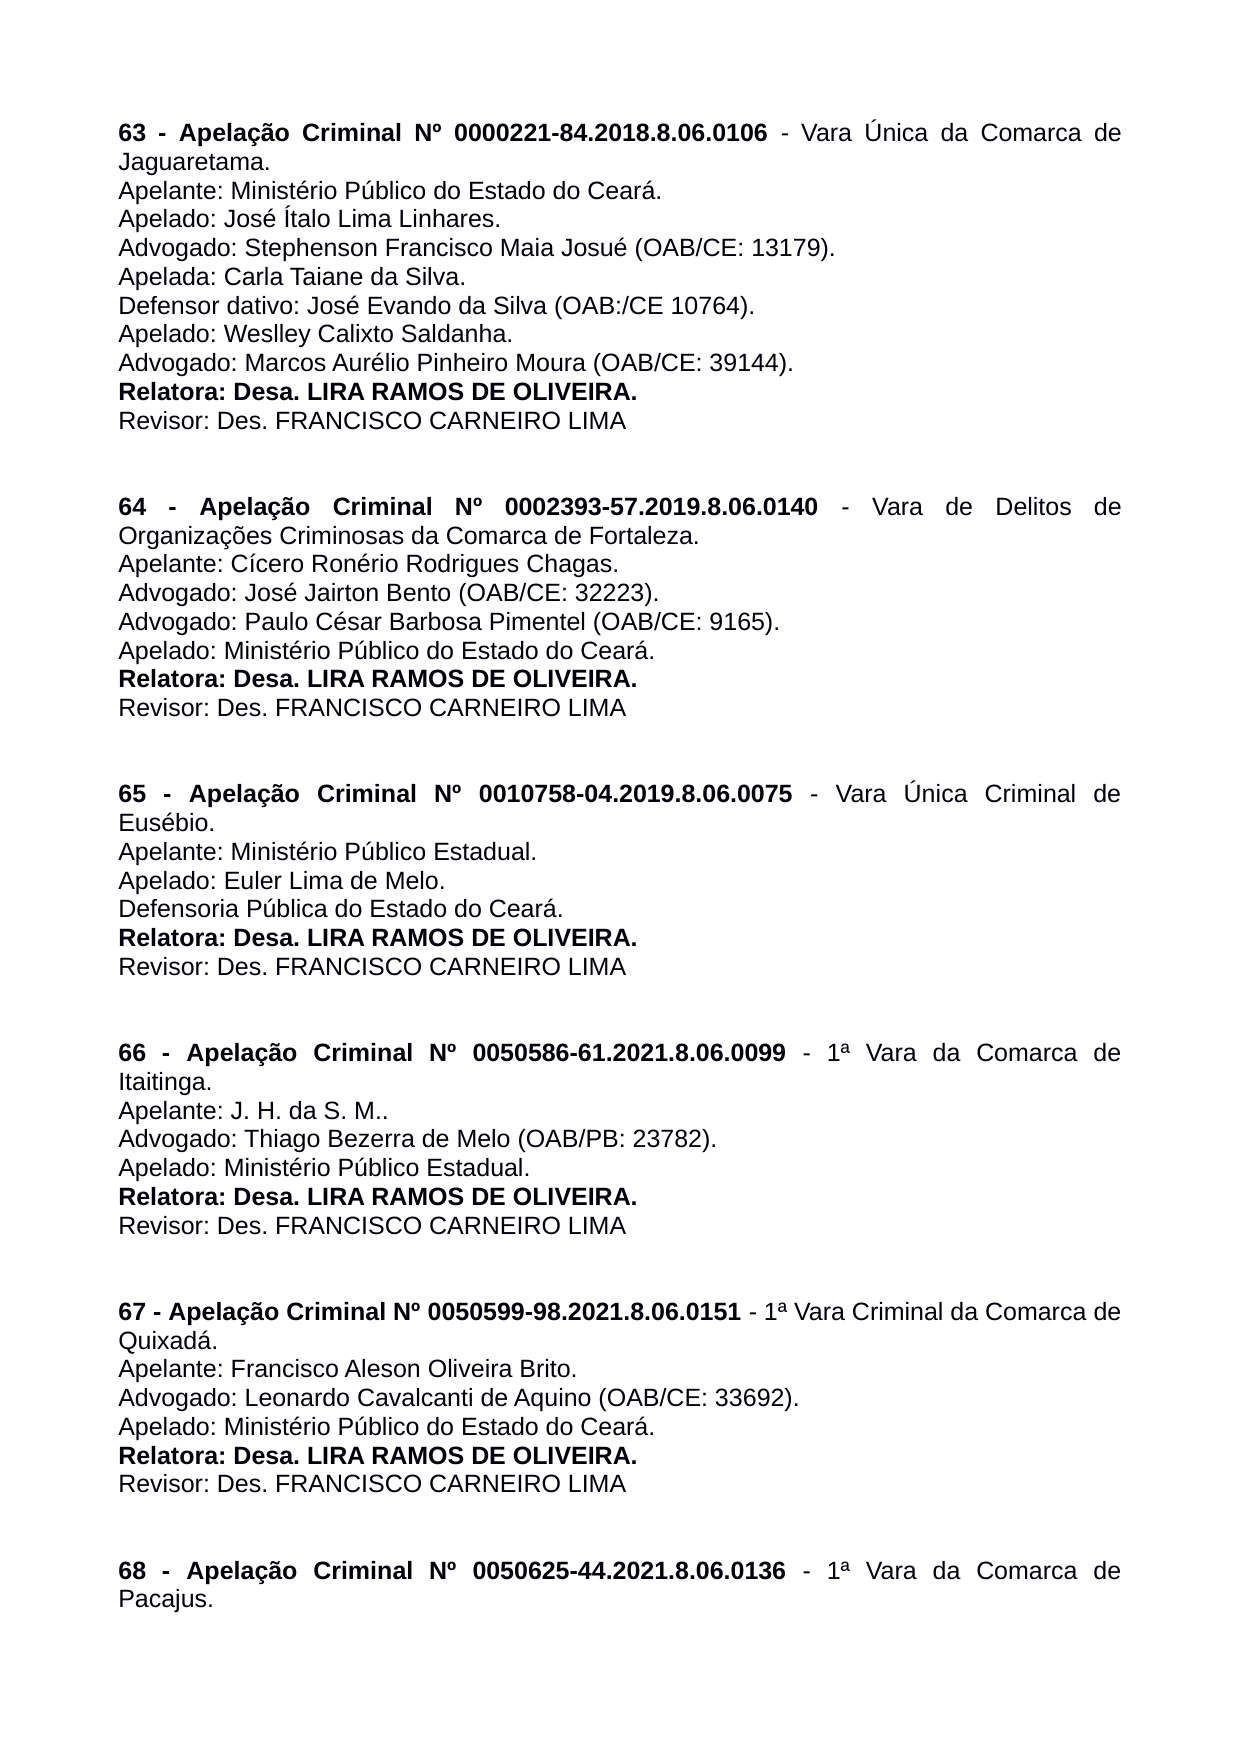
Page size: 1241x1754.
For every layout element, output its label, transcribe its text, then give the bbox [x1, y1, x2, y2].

text Apelante: Ministério Público Estadual. [118, 837, 1122, 866]
text Revisor: Des. FRANCISCO CARNEIRO LIMA [118, 952, 1122, 981]
text Relatora: Desa. LIRA RAMOS DE OLIVEIRA. [118, 1182, 1122, 1211]
text Relatora: Desa. LIRA RAMOS DE OLIVEIRA. [118, 1441, 1122, 1469]
text Revisor: Des. FRANCISCO CARNEIRO LIMA [118, 406, 1122, 434]
text 63 - Apelação Criminal Nº 0000221-84.2018.8.06.0106 - Vara Única da Comarca de Jaguaretama. [118, 118, 1122, 176]
text Defensoria Pública do Estado do Ceará. [118, 894, 1122, 923]
text Revisor: Des. FRANCISCO CARNEIRO LIMA [118, 1211, 1122, 1239]
text Advogado: Thiago Bezerra de Melo (OAB/PB: 23782). [118, 1124, 1122, 1153]
text Relatora: Desa. LIRA RAMOS DE OLIVEIRA. [118, 377, 1122, 406]
text Apelado: José Ítalo Lima Linhares. [118, 204, 1122, 233]
text Apelado: Ministério Público do Estado do Ceará. [118, 636, 1122, 664]
text Apelante: Cícero Ronério Rodrigues Chagas. [118, 549, 1122, 578]
text 65 - Apelação Criminal Nº 0010758-04.2019.8.06.0075 - Vara Única Criminal de Eusébio. [118, 779, 1122, 837]
text Advogado: Marcos Aurélio Pinheiro Moura (OAB/CE: 39144). [118, 348, 1122, 377]
text Relatora: Desa. LIRA RAMOS DE OLIVEIRA. [118, 664, 1122, 693]
text 67 - Apelação Criminal Nº 0050599-98.2021.8.06.0151 - 1ª Vara Criminal da Comarca de Quixadá. [118, 1297, 1122, 1354]
text 64 - Apelação Criminal Nº 0002393-57.2019.8.06.0140 - Vara de Delitos de Organizações Criminosas da Comarca de Fortaleza. [118, 492, 1122, 549]
text Advogado: Stephenson Francisco Maia Josué (OAB/CE: 13179). [118, 233, 1122, 262]
text Relatora: Desa. LIRA RAMOS DE OLIVEIRA. [118, 923, 1122, 952]
text Apelado: Euler Lima de Melo. [118, 866, 1122, 894]
text Revisor: Des. FRANCISCO CARNEIRO LIMA [118, 693, 1122, 722]
text Advogado: José Jairton Bento (OAB/CE: 32223). [118, 578, 1122, 607]
text Apelante: Ministério Público do Estado do Ceará. [118, 176, 1122, 204]
text Advogado: Paulo César Barbosa Pimentel (OAB/CE: 9165). [118, 607, 1122, 636]
text Defensor dativo: José Evando da Silva (OAB:/CE 10764). [118, 291, 1122, 319]
text Apelado: Weslley Calixto Saldanha. [118, 319, 1122, 348]
text 66 - Apelação Criminal Nº 0050586-61.2021.8.06.0099 - 1ª Vara da Comarca de Itaitinga. [118, 1038, 1122, 1096]
text Apelante: J. H. da S. M.. [118, 1096, 1122, 1124]
text Apelado: Ministério Público Estadual. [118, 1153, 1122, 1182]
text Revisor: Des. FRANCISCO CARNEIRO LIMA [118, 1469, 1122, 1498]
text Advogado: Leonardo Cavalcanti de Aquino (OAB/CE: 33692). [118, 1383, 1122, 1412]
text Apelante: Francisco Aleson Oliveira Brito. [118, 1354, 1122, 1383]
text Apelado: Ministério Público do Estado do Ceará. [118, 1412, 1122, 1441]
text Apelada: Carla Taiane da Silva. [118, 262, 1122, 291]
text 68 - Apelação Criminal Nº 0050625-44.2021.8.06.0136 - 1ª Vara da Comarca de Pacajus. [118, 1556, 1122, 1613]
